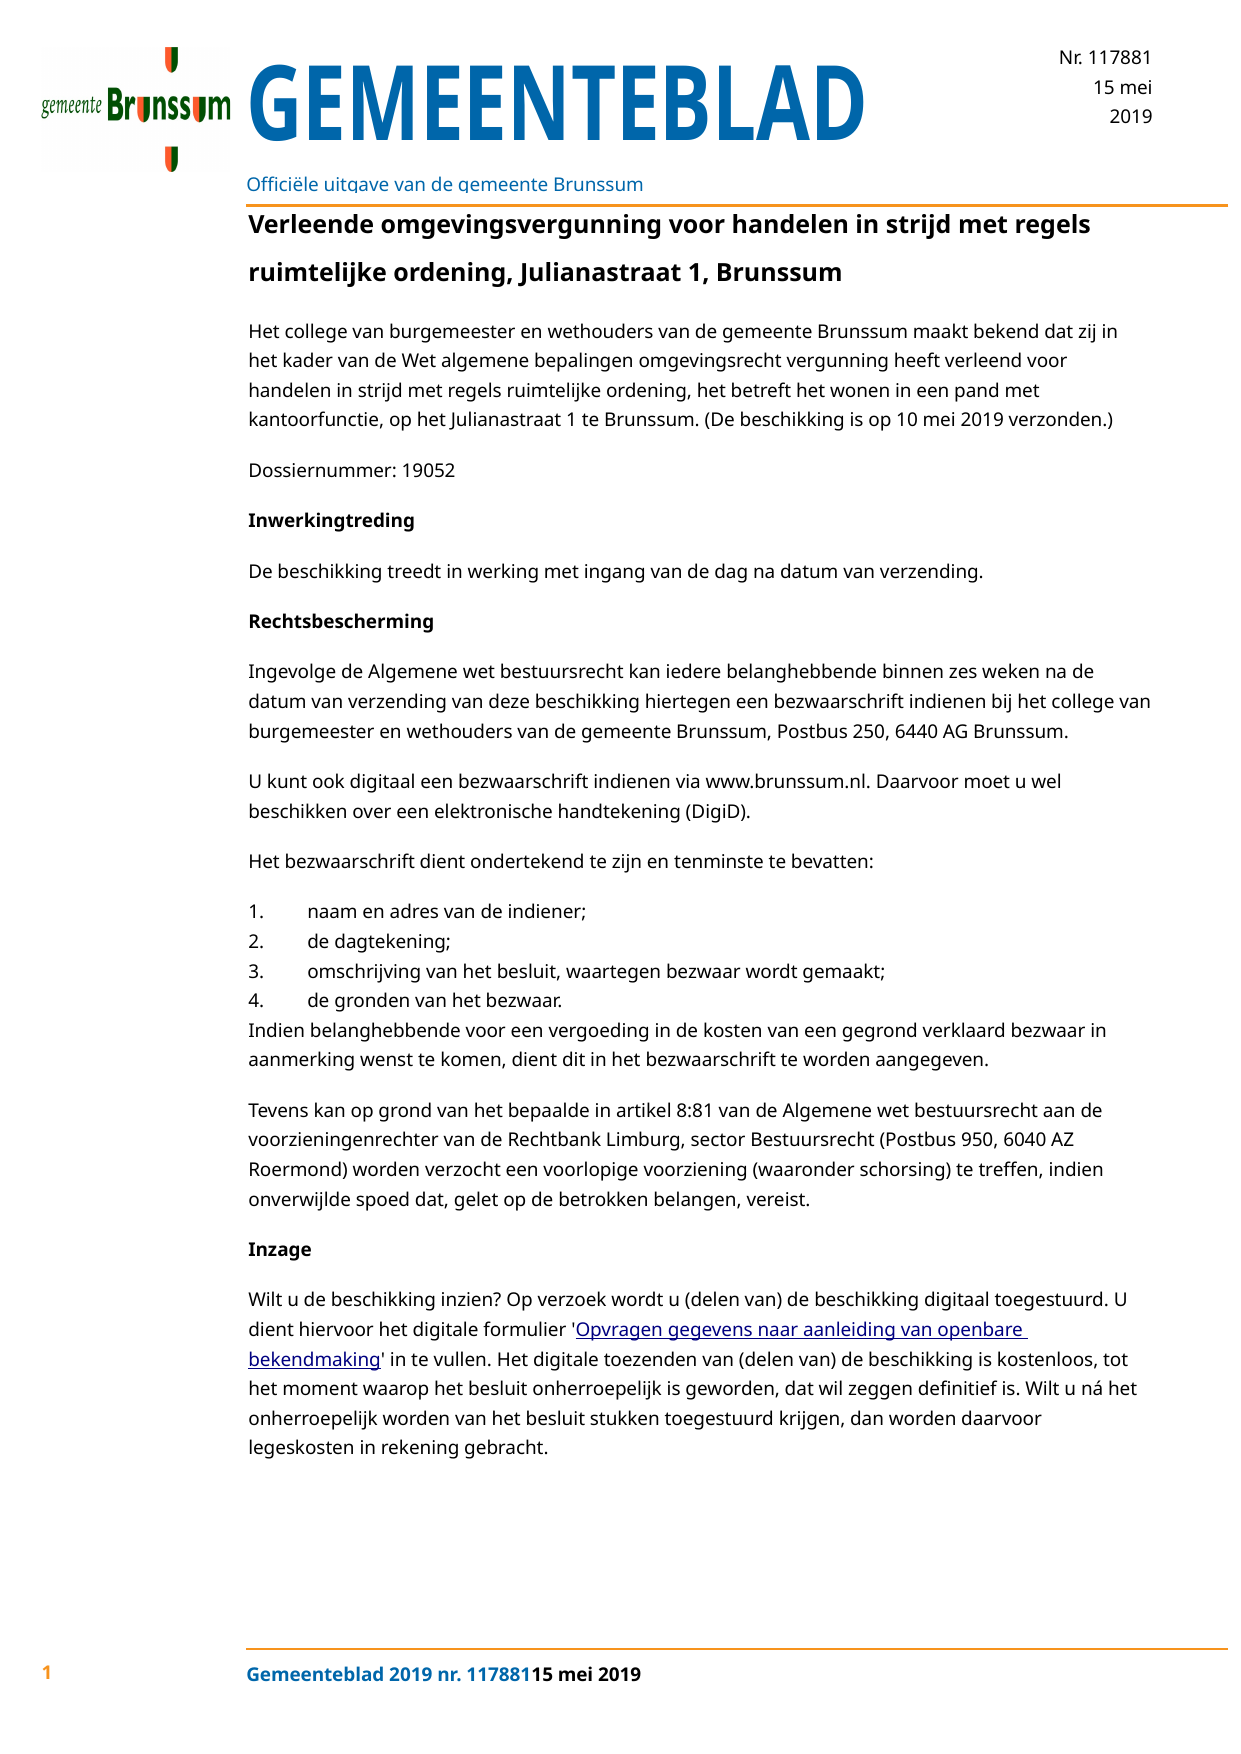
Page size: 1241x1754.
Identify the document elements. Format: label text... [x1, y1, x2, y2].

text Wilt u de beschikking inzien? Op verzoek wordt u (delen van) de beschikking digitaal toegestuurd. U dient hiervoor het digitale formulier 'Opvragen gegevens naar aanleiding van openbare bekendmaking' in te vullen. Het digitale toezenden van (delen van) de beschikking is kostenloos, tot het moment waarop het besluit onherroepelijk is geworden, dat wil zeggen definitief is. Wilt u ná het onherroepelijk worden van het besluit stukken toegestuurd krijgen, dan worden daarvoor legeskosten in rekening gebracht. [248, 1287, 1152, 1460]
text Het college van burgemeester en wethouders van de gemeente Brunssum maakt bekend dat zij in het kader van de Wet algemene bepalingen omgevingsrecht vergunning heeft verleend voor handelen in strijd met regels ruimtelijke ordening, het betreft het wonen in een pand met kantoorfunctie, op het Julianastraat 1 te Brunssum. (De beschikking is op 10 mei 2019 verzonden.) [248, 318, 1152, 432]
text Het bezwaarschrift dient ondertekend te zijn en tenminste te bevatten: [248, 848, 1152, 874]
picture [41, 47, 231, 172]
list naam en adres van de indiener; [248, 899, 1152, 924]
text U kunt ook digitaal een bezwaarschrift indienen via www.brunssum.nl. Daarvoor moet u wel beschikken over een elektronische handtekening (DigiD). [248, 768, 1152, 824]
text Inwerkingtreding [248, 507, 1152, 533]
text Indien belanghebbende voor een vergoeding in de kosten van een gegrond verklaard bezwaar in aanmerking wenst te komen, dient dit in het bezwaarschrift te worden aangegeven. [248, 1017, 1152, 1072]
text Verleende omgevingsvergunning voor handelen in strijd met regels ruimtelijke ordening, Julianastraat 1, Brunssum [248, 207, 1152, 288]
list de gronden van het bezwaar. [248, 987, 1152, 1013]
text Ingevolge de Algemene wet bestuursrecht kan iedere belanghebbende binnen zes weken na de datum van verzending van deze beschikking hiertegen een bezwaarschrift indienen bij het college van burgemeester en wethouders van de gemeente Brunssum, Postbus 250, 6440 AG Brunssum. [248, 659, 1152, 744]
text Rechtsbescherming [248, 608, 1152, 634]
text De beschikking treedt in werking met ingang van de dag na datum van verzending. [248, 558, 1152, 584]
text Inzage [248, 1236, 1152, 1262]
list de dagtekening; [248, 928, 1152, 954]
text Tevens kan op grond van het bepaalde in artikel 8:81 van de Algemene wet bestuursrecht aan de voorzieningenrechter van de Rechtbank Limburg, sector Bestuursrecht (Postbus 950, 6040 AZ Roermond) worden verzocht een voorlopige voorziening (waaronder schorsing) te treffen, indien onverwijlde spoed dat, gelet op de betrokken belangen, vereist. [248, 1097, 1152, 1212]
list omschrijving van het besluit, waartegen bezwaar wordt gemaakt; [248, 958, 1152, 984]
text Dossiernummer: 19052 [248, 457, 1152, 483]
